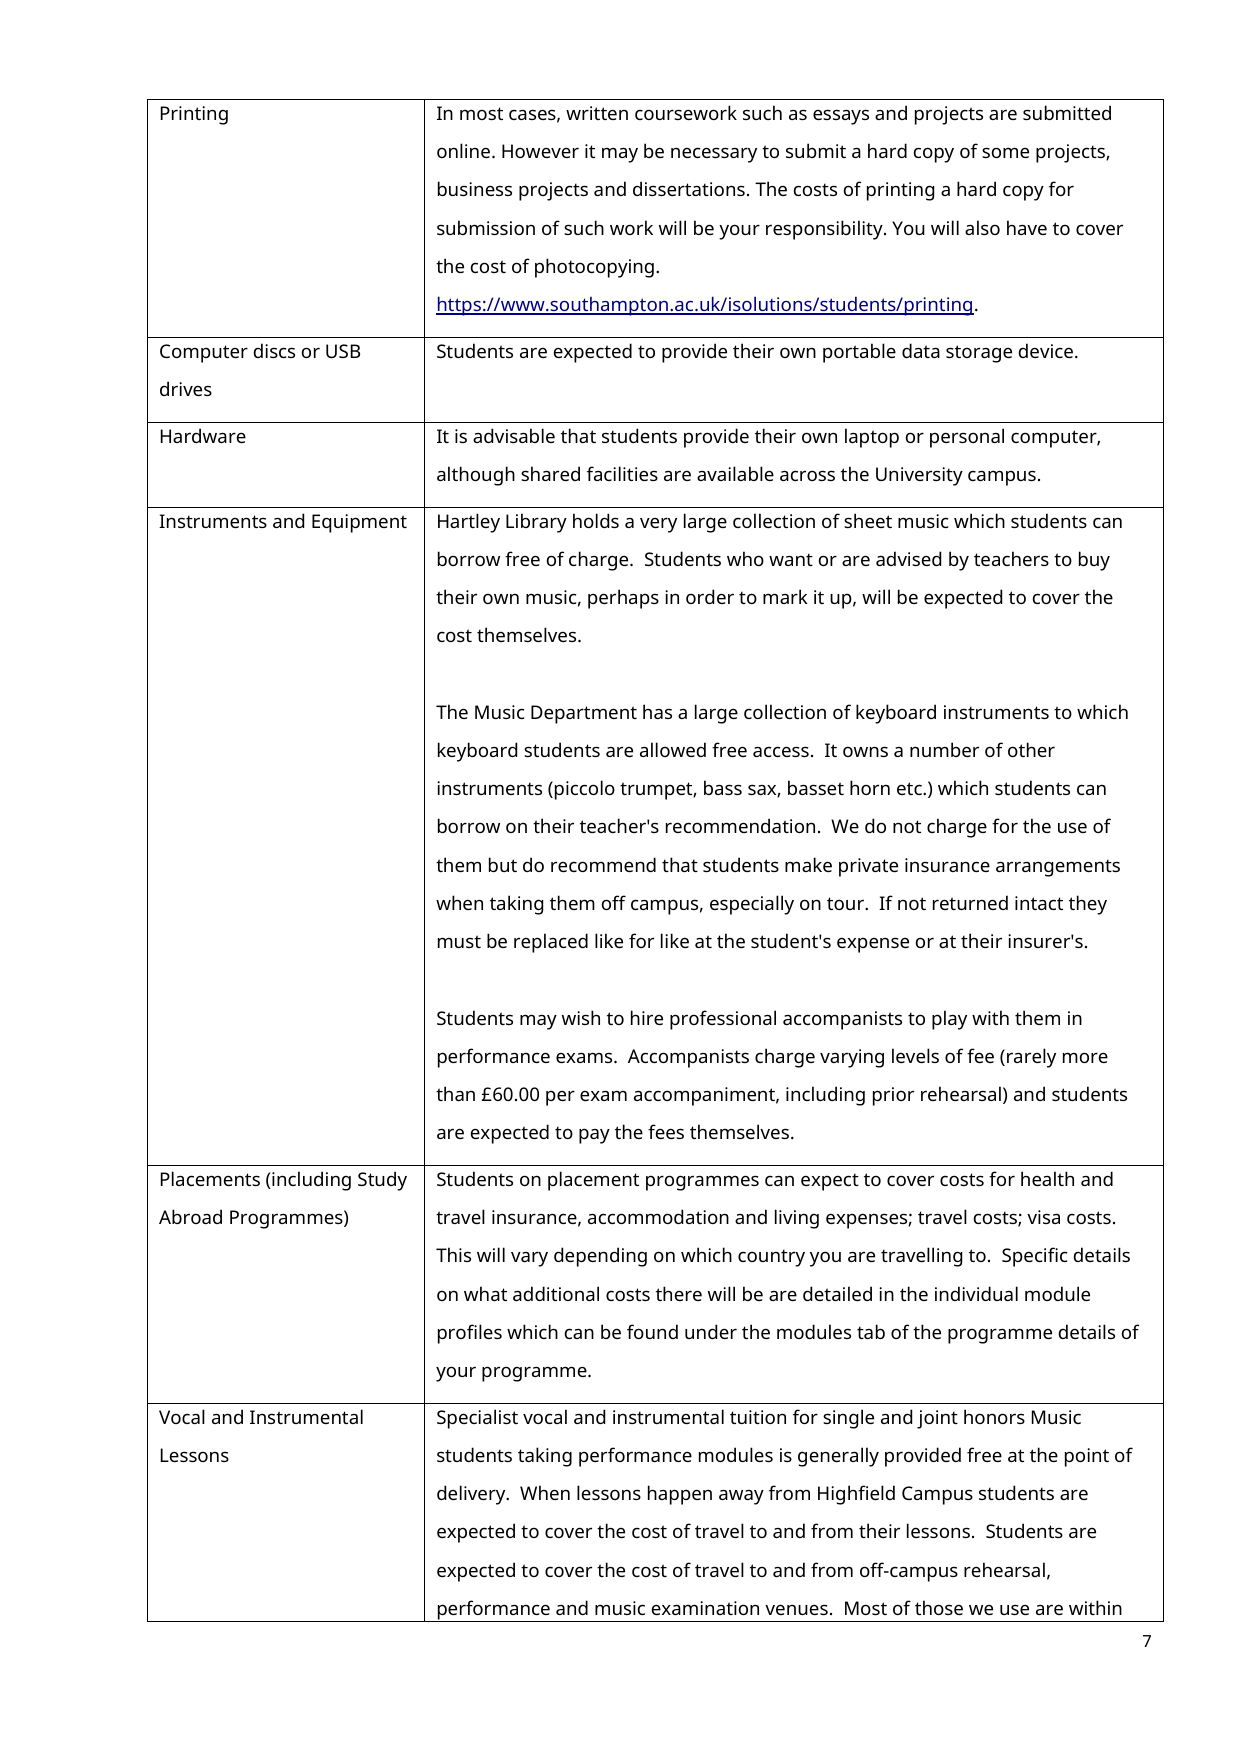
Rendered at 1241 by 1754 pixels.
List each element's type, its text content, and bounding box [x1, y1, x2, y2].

table_cell Hardware [148, 423, 424, 507]
table_cell It is advisable that students provide their own laptop or personal computer, although shared facilities are available across the University campus. [425, 423, 1163, 507]
table_cell Printing [148, 100, 424, 337]
table_cell Students are expected to provide their own portable data storage device. [425, 338, 1163, 422]
table_cell Students on placement programmes can expect to cover costs for health and travel insurance, accommodation and living expenses; travel costs; visa costs. This will vary depending on which country you are travelling to. Specific details on what additional costs there will be are detailed in the individual module profiles which can be found under the modules tab of the programme details of your programme. [425, 1166, 1163, 1403]
table_cell Instruments and Equipment [148, 508, 424, 1165]
table_cell Computer discs or USB drives [148, 338, 424, 422]
table_cell Hartley Library holds a very large collection of sheet music which students can borrow free of charge. Students who want or are advised by teachers to buy their own music, perhaps in order to mark it up, will be expected to cover the cost themselves. The Music Department has a large collection of keyboard instruments to which keyboard students are allowed free access. It owns a number of other instruments (piccolo trumpet, bass sax, basset horn etc.) which students can borrow on their teacher's recommendation. We do not charge for the use of them but do recommend that students make private insurance arrangements when taking them off campus, especially on tour. If not returned intact they must be replaced like for like at the student's expense or at their insurer's. Students may wish to hire professional accompanists to play with them in performance exams. Accompanists charge varying levels of fee (rarely more than £60.00 per exam accompaniment, including prior rehearsal) and students are expected to pay the fees themselves. [425, 508, 1163, 1165]
table_cell Vocal and Instrumental Lessons [148, 1404, 424, 1621]
table_cell Specialist vocal and instrumental tuition for single and joint honors Music students taking performance modules is generally provided free at the point of delivery. When lessons happen away from Highfield Campus students are expected to cover the cost of travel to and from their lessons. Students are expected to cover the cost of travel to and from off-campus rehearsal, performance and music examination venues. Most of those we use are within [425, 1404, 1163, 1621]
table_cell In most cases, written coursework such as essays and projects are submitted online. However it may be necessary to submit a hard copy of some projects, business projects and dissertations. The costs of printing a hard copy for submission of such work will be your responsibility. You will also have to cover the cost of photocopying. https://www.southampton.ac.uk/isolutions/students/printing. [425, 100, 1163, 337]
table_cell Placements (including Study Abroad Programmes) [148, 1166, 424, 1403]
